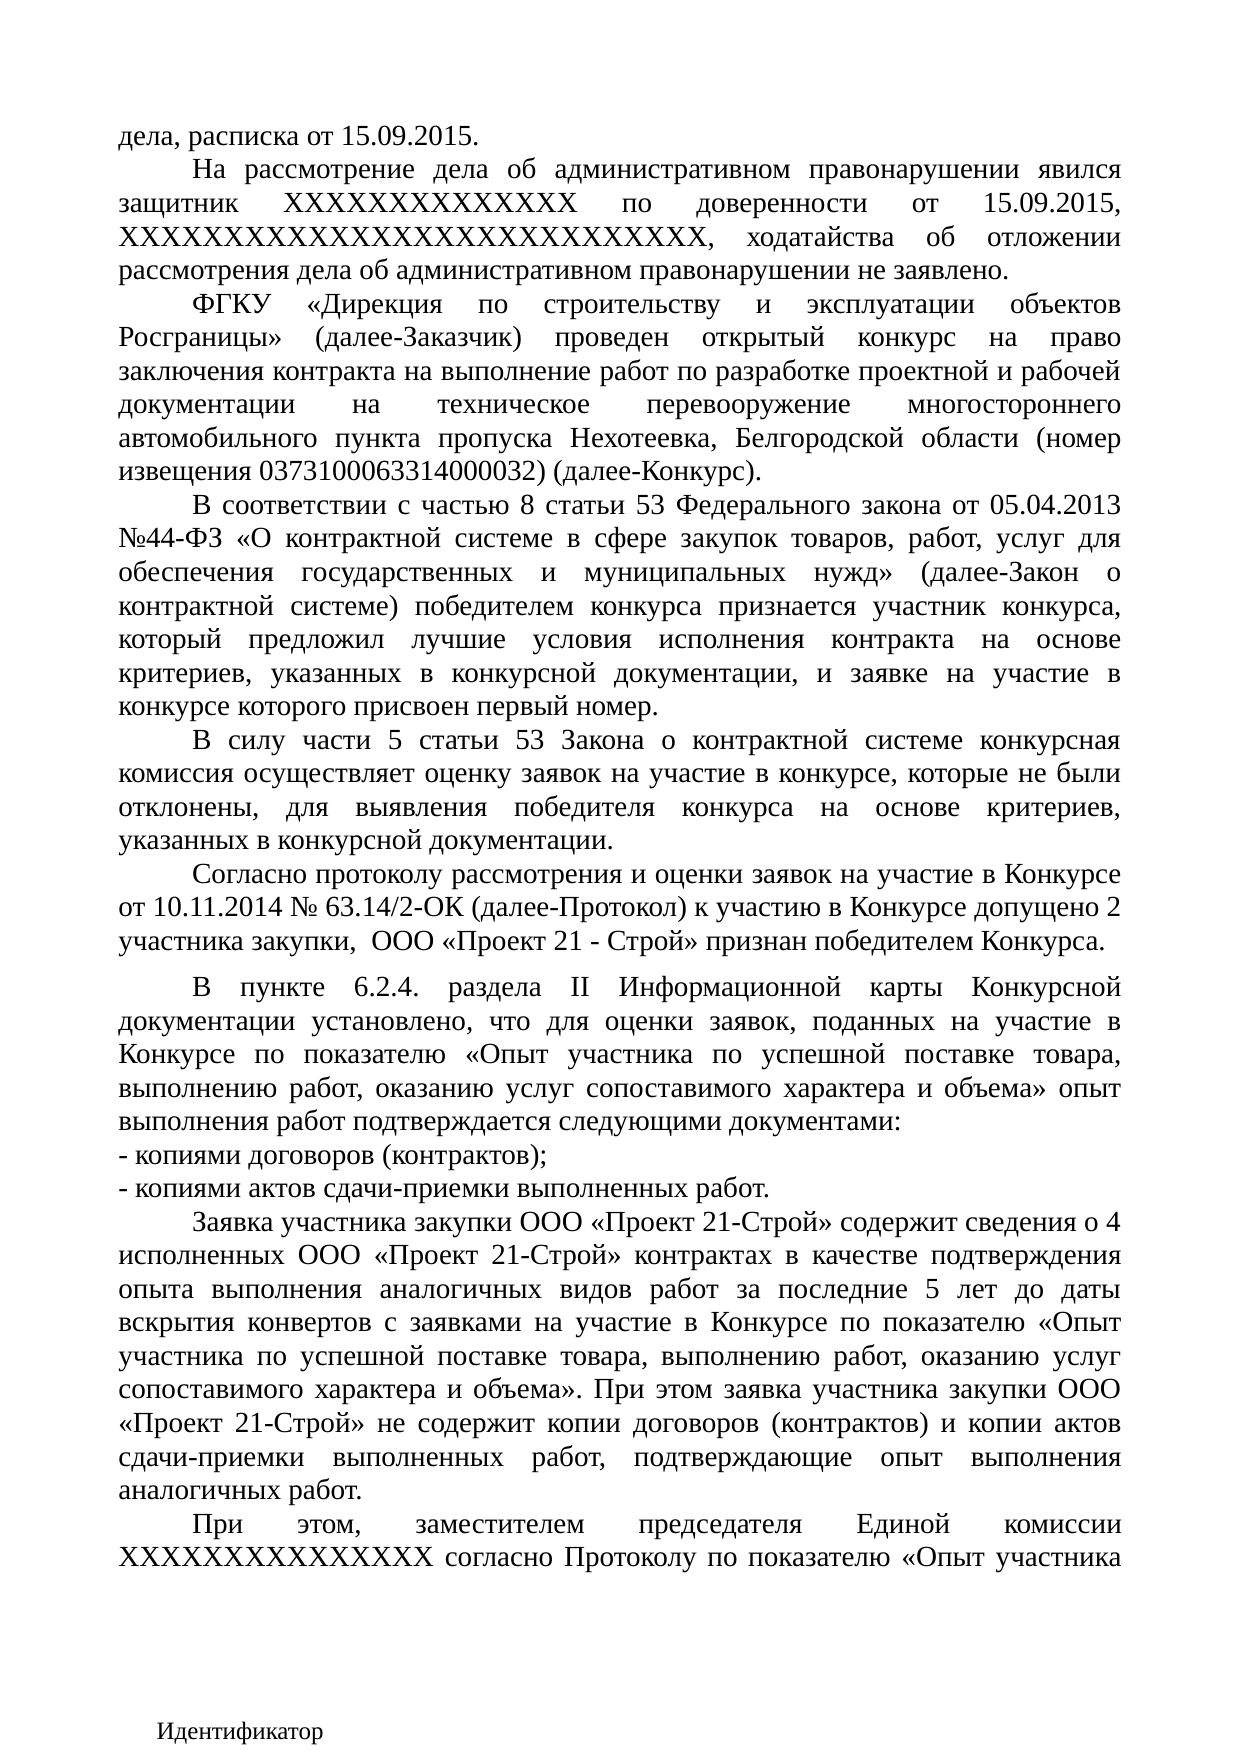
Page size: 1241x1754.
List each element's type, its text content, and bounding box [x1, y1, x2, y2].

text В силу части 5 статьи 53 Закона о контрактной системе конкурсная комиссия осуществляет оценку заявок на участие в конкурсе, которые не были отклонены, для выявления победителя конкурса на основе критериев, указанных в конкурсной документации. [118, 722, 1122, 856]
text ФГКУ «Дирекция по строительству и эксплуатации объектов Росграницы» (далее-Заказчик) проведен открытый конкурс на право заключения контракта на выполнение работ по разработке проектной и рабочей документации на техническое перевооружение многостороннего автомобильного пункта пропуска Нехотеевка, Белгородской области (номер извещения 0373100063314000032) (далее-Конкурс). [118, 286, 1122, 487]
text - копиями актов сдачи-приемки выполненных работ. [118, 1170, 1122, 1204]
text Заявка участника закупки ООО «Проект 21-Строй» содержит сведения о 4 исполненных ООО «Проект 21-Строй» контрактах в качестве подтверждения опыта выполнения аналогичных видов работ за последние 5 лет до даты вскрытия конвертов с заявками на участие в Конкурсе по показателю «Опыт участника по успешной поставке товара, выполнению работ, оказанию услуг сопоставимого характера и объема». При этом заявка участника закупки ООО «Проект 21-Строй» не содержит копии договоров (контрактов) и копии актов сдачи-приемки выполненных работ, подтверждающие опыт выполнения аналогичных работ. [118, 1204, 1122, 1506]
text В соответствии с частью 8 статьи 53 Федерального закона от 05.04.2013 №44-ФЗ «О контрактной системе в сфере закупок товаров, работ, услуг для обеспечения государственных и муниципальных нужд» (далее-Закон о контрактной системе) победителем конкурса признается участник конкурса, который предложил лучшие условия исполнения контракта на основе критериев, указанных в конкурсной документации, и заявке на участие в конкурсе которого присвоен первый номер. [118, 487, 1122, 722]
text В пункте 6.2.4. раздела II Информационной карты Конкурсной документации установлено, что для оценки заявок, поданных на участие в Конкурсе по показателю «Опыт участника по успешной поставке товара, выполнению работ, оказанию услуг сопоставимого характера и объема» опыт выполнения работ подтверждается следующими документами: [118, 969, 1122, 1137]
text - копиями договоров (контрактов); [118, 1137, 1122, 1170]
text При этом, заместителем председателя Единой комиссии XXXXXXXXXXXXXXX согласно Протоколу по показателю «Опыт участника [118, 1506, 1122, 1573]
text На рассмотрение дела об административном правонарушении явился защитник XXXXXXXXXXXXXX по доверенности от 15.09.2015, XXXXXXXXXXXXXXXXXXXXXXXXXXXX, ходатайства об отложении рассмотрения дела об административном правонарушении не заявлено. [118, 152, 1122, 286]
text Согласно протоколу рассмотрения и оценки заявок на участие в Конкурсе от 10.11.2014 № 63.14/2-ОК (далее-Протокол) к участию в Конкурсе допущено 2 участника закупки, ООО «Проект 21 - Строй» признан победителем Конкурса. [118, 856, 1122, 957]
text дела, расписка от 15.09.2015. [118, 118, 1122, 152]
